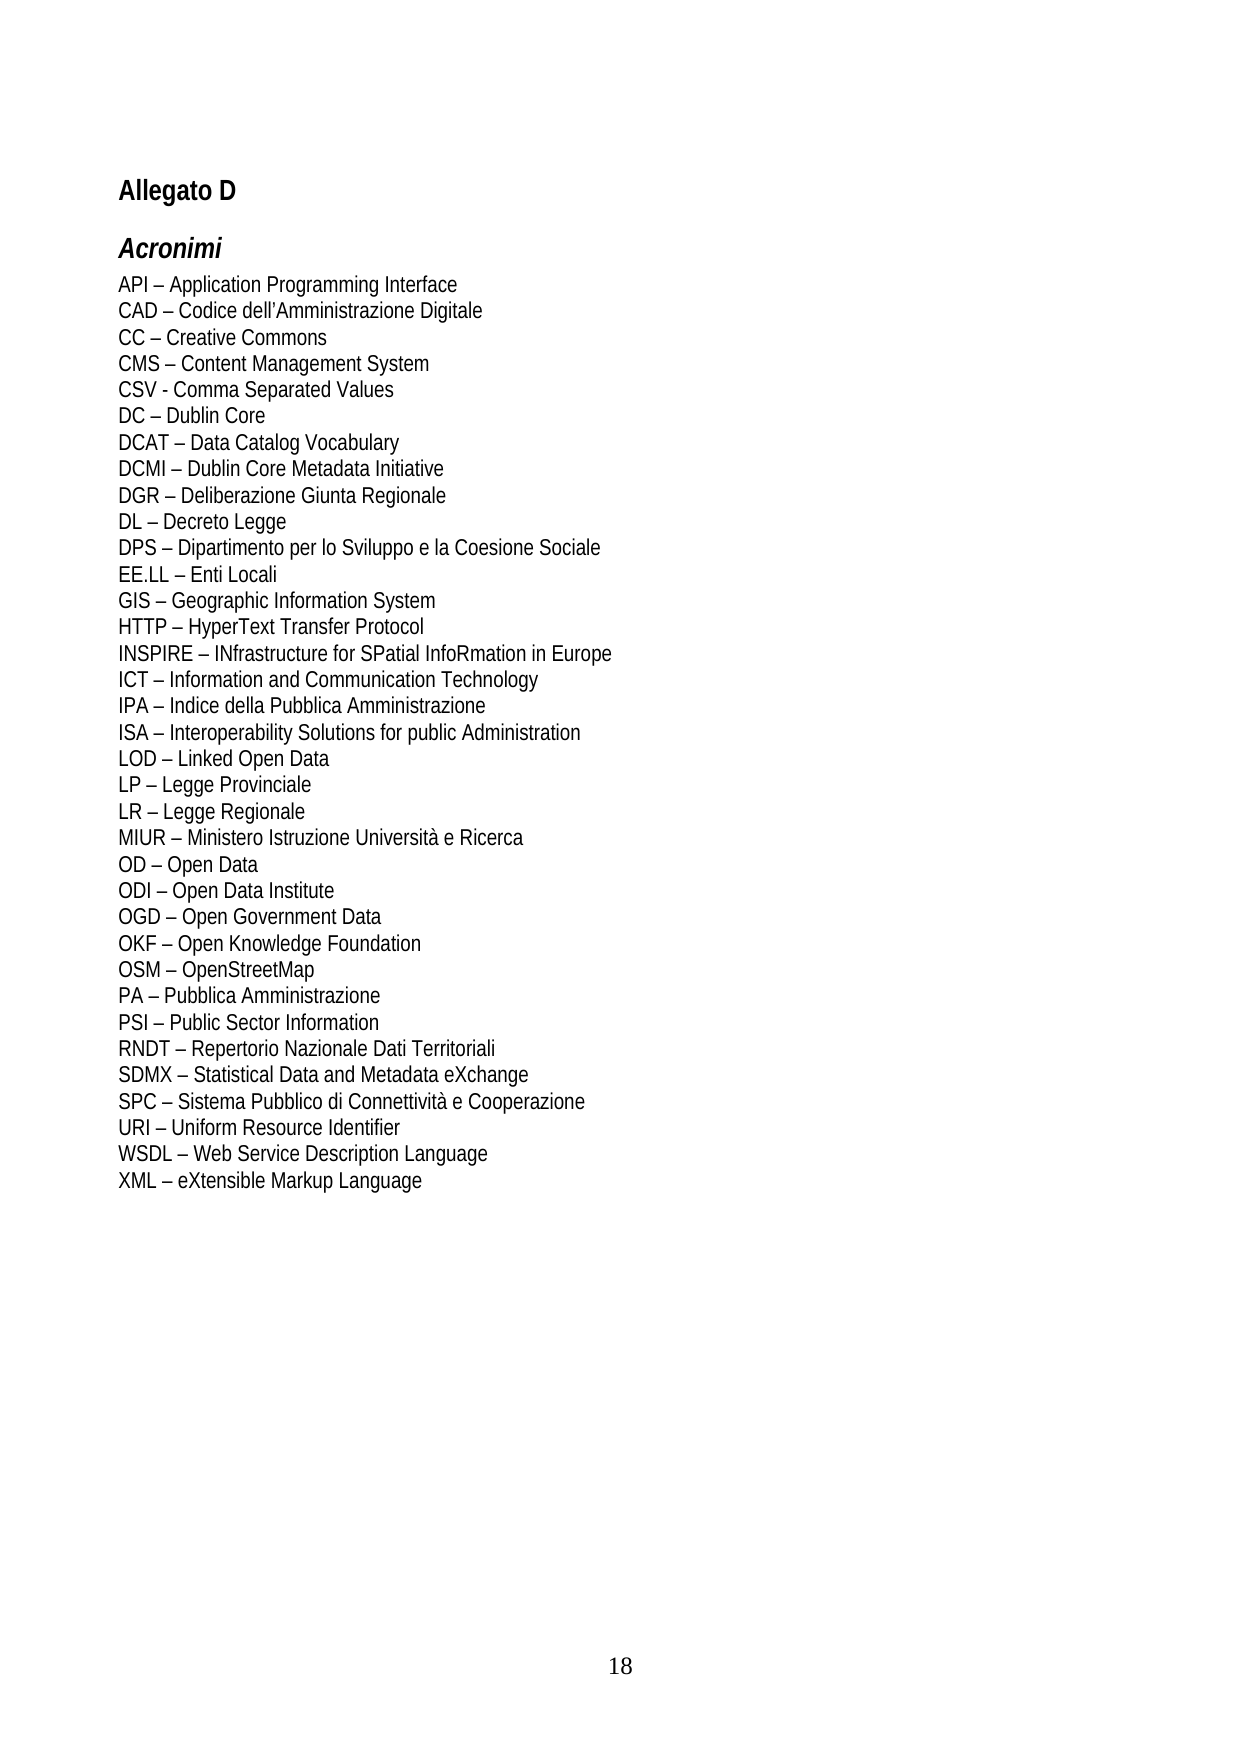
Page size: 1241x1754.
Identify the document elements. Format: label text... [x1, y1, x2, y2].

text API – Application Programming Interface [118, 271, 1122, 297]
text DL – Decreto Legge [118, 508, 1122, 534]
text WSDL – Web Service Description Language [118, 1140, 1122, 1167]
text CSV - Comma Separated Values [118, 376, 1122, 402]
text PSI – Public Sector Information [118, 1009, 1122, 1035]
text EE.LL – Enti Locali [118, 561, 1122, 587]
text DCMI – Dublin Core Metadata Initiative [118, 455, 1122, 482]
text ISA – Interoperability Solutions for public Administration [118, 719, 1122, 745]
text DGR – Deliberazione Giunta Regionale [118, 482, 1122, 508]
text RNDT – Repertorio Nazionale Dati Territoriali [118, 1035, 1122, 1061]
text OD – Open Data [118, 851, 1122, 877]
text LOD – Linked Open Data [118, 745, 1122, 771]
text SDMX – Statistical Data and Metadata eXchange [118, 1061, 1122, 1088]
text DCAT – Data Catalog Vocabulary [118, 429, 1122, 455]
text SPC – Sistema Pubblico di Connettività e Cooperazione [118, 1088, 1122, 1114]
text CMS – Content Management System [118, 350, 1122, 376]
text OGD – Open Government Data [118, 903, 1122, 929]
subtitle Allegato D [118, 173, 1122, 206]
text DPS – Dipartimento per lo Sviluppo e la Coesione Sociale [118, 534, 1122, 561]
subtitle Acronimi [118, 231, 1122, 264]
text CC – Creative Commons [118, 323, 1122, 350]
text LR – Legge Regionale [118, 798, 1122, 824]
text HTTP – HyperText Transfer Protocol [118, 613, 1122, 640]
text IPA – Indice della Pubblica Amministrazione [118, 692, 1122, 719]
text INSPIRE – INfrastructure for SPatial InfoRmation in Europe [118, 640, 1122, 666]
text LP – Legge Provinciale [118, 771, 1122, 798]
text DC – Dublin Core [118, 402, 1122, 429]
text ODI – Open Data Institute [118, 877, 1122, 903]
text XML – eXtensible Markup Language [118, 1167, 1122, 1193]
text GIS – Geographic Information System [118, 587, 1122, 613]
text ICT – Information and Communication Technology [118, 666, 1122, 692]
text OSM – OpenStreetMap [118, 956, 1122, 982]
text OKF – Open Knowledge Foundation [118, 929, 1122, 956]
text MIUR – Ministero Istruzione Università e Ricerca [118, 824, 1122, 851]
text PA – Pubblica Amministrazione [118, 982, 1122, 1009]
text URI – Uniform Resource Identifier [118, 1114, 1122, 1140]
text CAD – Codice dell’Amministrazione Digitale [118, 297, 1122, 323]
